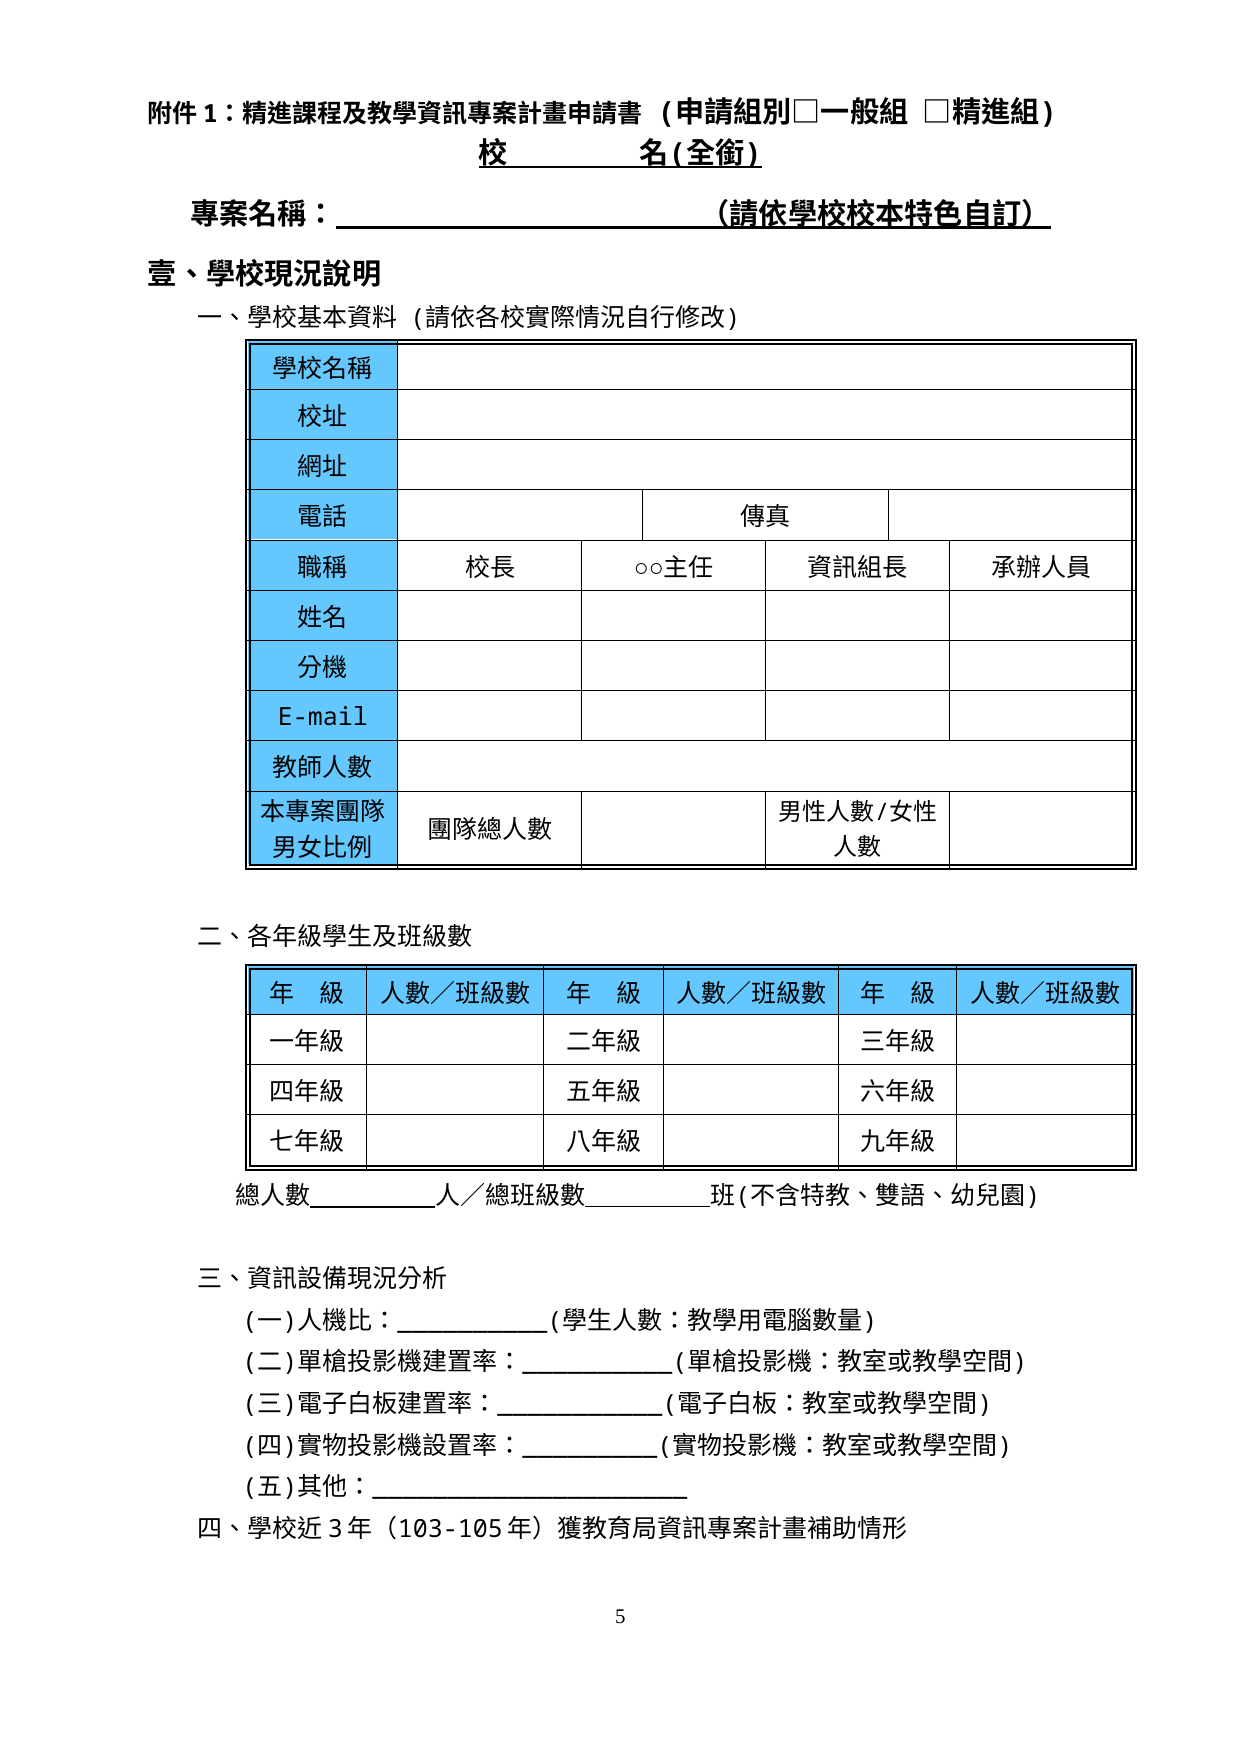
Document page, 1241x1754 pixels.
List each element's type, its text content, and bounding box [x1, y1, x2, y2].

table_header 年 級 [251, 970, 366, 1014]
table_cell [398, 741, 1131, 791]
table_cell 電話 [251, 490, 397, 539]
text 附件1：精進課程及教學資訊專案計畫申請書 (申請組別□一般組 □精進組) [148, 89, 1092, 130]
table_cell 六年級 [839, 1065, 956, 1114]
table_cell 三年級 [839, 1015, 956, 1064]
table_cell [889, 490, 1131, 539]
table_cell [398, 440, 1131, 489]
table_cell [398, 390, 1131, 439]
table_cell [766, 641, 949, 690]
table_header 人數／班級數 [367, 970, 543, 1014]
table_header 學校名稱 [251, 345, 397, 389]
table_header 年 級 [544, 970, 663, 1014]
table_cell [957, 1115, 1131, 1164]
table_cell ○○主任 [582, 541, 765, 590]
text (五)其他：_____________________ [242, 1462, 1092, 1504]
table_cell 一年級 [251, 1015, 366, 1064]
table_cell [582, 641, 765, 690]
table_cell [664, 1115, 838, 1164]
text 專案名稱： （請依學校校本特色自訂） [148, 191, 1092, 232]
table_header 人數／班級數 [957, 970, 1131, 1014]
table_cell 承辦人員 [950, 541, 1131, 590]
table_header 人數／班級數 [664, 970, 838, 1014]
table_cell [950, 792, 1131, 864]
text 總人數 人／總班級數＿＿＿＿＿班(不含特教、雙語、幼兒園) [198, 1171, 1092, 1212]
table_cell [582, 691, 765, 740]
table_cell 本專案團隊男女比例 [251, 792, 397, 864]
table_cell [582, 792, 765, 864]
text 三、資訊設備現況分析 [198, 1254, 1092, 1296]
table_cell 團隊總人數 [398, 792, 581, 864]
table_cell 五年級 [544, 1065, 663, 1114]
table_cell [950, 691, 1131, 740]
table_cell [957, 1015, 1131, 1064]
list 學校現況說明 [148, 251, 1092, 293]
table_cell [398, 691, 581, 740]
table_cell [398, 641, 581, 690]
table_cell [398, 591, 581, 640]
table_cell [766, 691, 949, 740]
table_cell 傳真 [643, 490, 888, 539]
table_cell 校長 [398, 541, 581, 590]
table_cell 網址 [251, 440, 397, 489]
table_cell 四年級 [251, 1065, 366, 1114]
table_cell [582, 591, 765, 640]
table_cell 男性人數/女性人數 [766, 792, 949, 864]
text (二)單槍投影機建置率：__________(單槍投影機：教室或教學空間) [242, 1337, 1092, 1379]
table_cell [367, 1065, 543, 1114]
table_cell [957, 1065, 1131, 1114]
text (一)人機比：__________(學生人數：教學用電腦數量) [242, 1296, 1092, 1337]
table_cell [766, 591, 949, 640]
text 四、學校近3年（103-105年）獲教育局資訊專案計畫補助情形 [198, 1504, 1092, 1546]
table_cell [398, 490, 642, 539]
table_cell 校址 [251, 390, 397, 439]
table_cell 分機 [251, 641, 397, 690]
text 一、學校基本資料 (請依各校實際情況自行修改) [198, 293, 1092, 334]
text (四)實物投影機設置率：_________(實物投影機：教室或教學空間) [242, 1421, 1092, 1462]
text 校 名(全銜) [148, 130, 1092, 172]
table_cell [950, 641, 1131, 690]
table_cell 教師人數 [251, 741, 397, 791]
table_cell [664, 1015, 838, 1064]
table_cell 職稱 [251, 541, 397, 590]
table_cell 姓名 [251, 591, 397, 640]
table_cell [950, 591, 1131, 640]
table_cell 二年級 [544, 1015, 663, 1064]
table_cell [367, 1015, 543, 1064]
text 二、各年級學生及班級數 [198, 912, 1092, 954]
table_cell [664, 1065, 838, 1114]
table_cell 資訊組長 [766, 541, 949, 590]
table_cell 八年級 [544, 1115, 663, 1164]
table_cell E-mail [251, 691, 397, 740]
table_cell 七年級 [251, 1115, 366, 1164]
table_header 年 級 [839, 970, 956, 1014]
text (三)電子白板建置率：___________(電子白板：教室或教學空間) [242, 1379, 1092, 1421]
table_cell 九年級 [839, 1115, 956, 1164]
table_header [398, 345, 1131, 389]
table_cell [367, 1115, 543, 1164]
